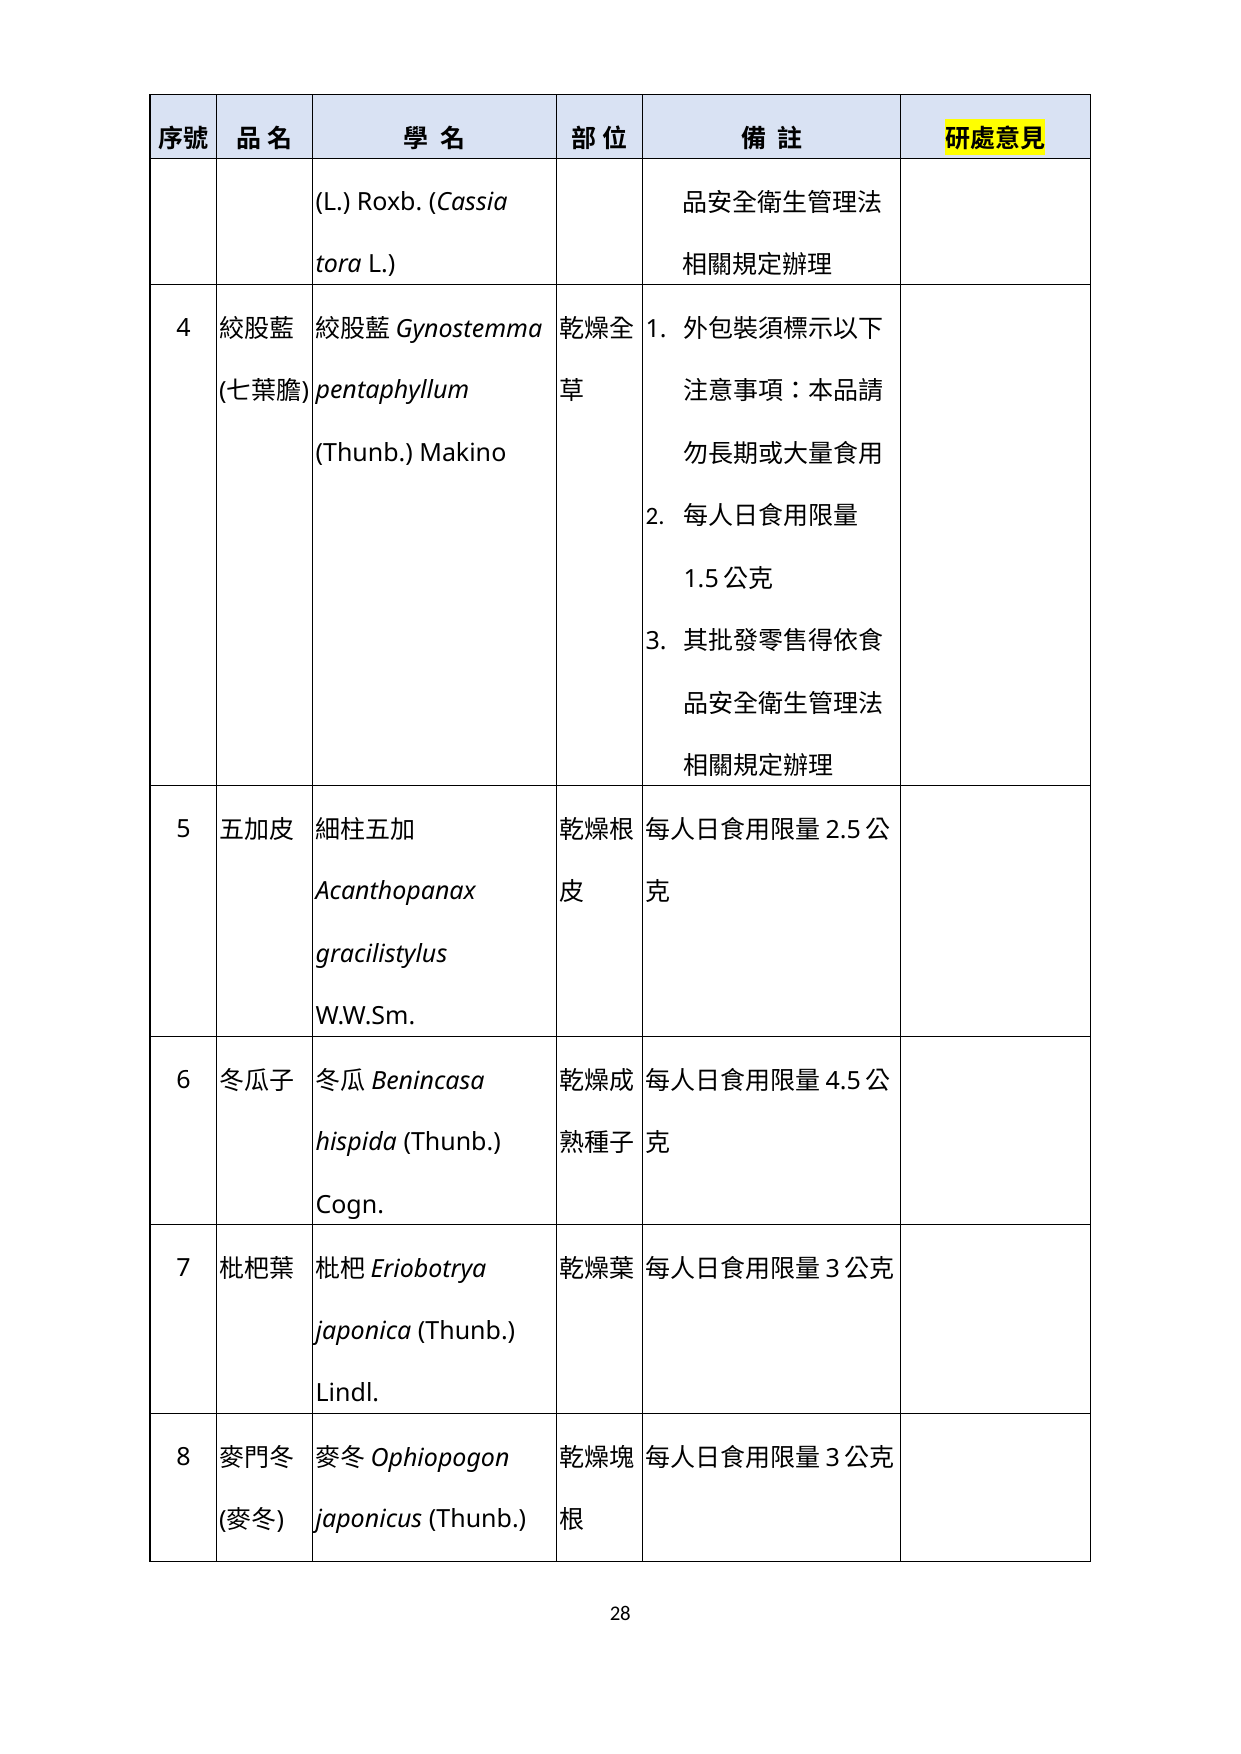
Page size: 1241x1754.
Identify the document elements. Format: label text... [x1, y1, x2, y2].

table_cell 每人日食用限量2.5公克 [643, 786, 900, 1036]
table_header 備 註 [643, 95, 900, 158]
table_cell 麥門冬 (麥冬) [217, 1414, 312, 1561]
table_cell 乾燥根皮 [557, 786, 642, 1036]
table_cell [901, 1225, 1090, 1413]
table_cell 乾燥葉 [557, 1225, 642, 1413]
table_cell 每人日食用限量4.5公克 [643, 1037, 900, 1224]
table_cell 冬瓜 Benincasa hispida (Thunb.) Cogn. [313, 1037, 556, 1224]
table_cell 6 [151, 1037, 216, 1224]
table_cell [901, 285, 1090, 785]
table_cell [901, 786, 1090, 1036]
table_cell 4 [151, 285, 216, 785]
table_cell 外包裝須標示以下注意事項：本品請勿長期或大量食用 每人日食用限量1.5公克 其批發零售得依食品安全衛生管理法相關規定辦理 [643, 285, 900, 785]
table_cell 7 [151, 1225, 216, 1413]
table_cell [217, 159, 312, 284]
table_cell 枇杷葉 [217, 1225, 312, 1413]
table_cell 每人日食用限量3公克 [643, 1414, 900, 1561]
table_header 學 名 [313, 95, 556, 158]
table_cell 每人日食用限量3公克 [643, 1225, 900, 1413]
table_cell 麥冬Ophiopogon japonicus (Thunb.) [313, 1414, 556, 1561]
table_cell 絞股藍 (七葉膽) [217, 285, 312, 785]
table_cell 冬瓜子 [217, 1037, 312, 1224]
table_cell [901, 1037, 1090, 1224]
table_cell 乾燥全草 [557, 285, 642, 785]
table_header 品 名 [217, 95, 312, 158]
table_header 序號 [151, 95, 216, 158]
table_cell 五加皮 [217, 786, 312, 1036]
table_cell 乾燥成熟種子 [557, 1037, 642, 1224]
table_cell 乾燥塊根 [557, 1414, 642, 1561]
table_cell 須經炒製後，始得作為食品原料 每人日食用限量4.5公克 其批發零售得依食品安全衛生管理法相關規定辦理 [643, 159, 900, 284]
table_cell [901, 1414, 1090, 1561]
table_cell 枇杷Eriobotrya japonica (Thunb.) Lindl. [313, 1225, 556, 1413]
table_header 研處意見 [901, 95, 1090, 158]
table_cell [151, 159, 216, 284]
table_header 部 位 [557, 95, 642, 158]
table_cell 細柱五加Acanthopanax gracilistylus W.W.Sm. [313, 786, 556, 1036]
table_cell [901, 159, 1090, 284]
table_cell 8 [151, 1414, 216, 1561]
table_cell (L.) Roxb. (Cassia tora L.) [313, 159, 556, 284]
table_cell [557, 159, 642, 284]
table_cell 絞股藍Gynostemma pentaphyllum (Thunb.) Makino [313, 285, 556, 785]
table_cell 5 [151, 786, 216, 1036]
